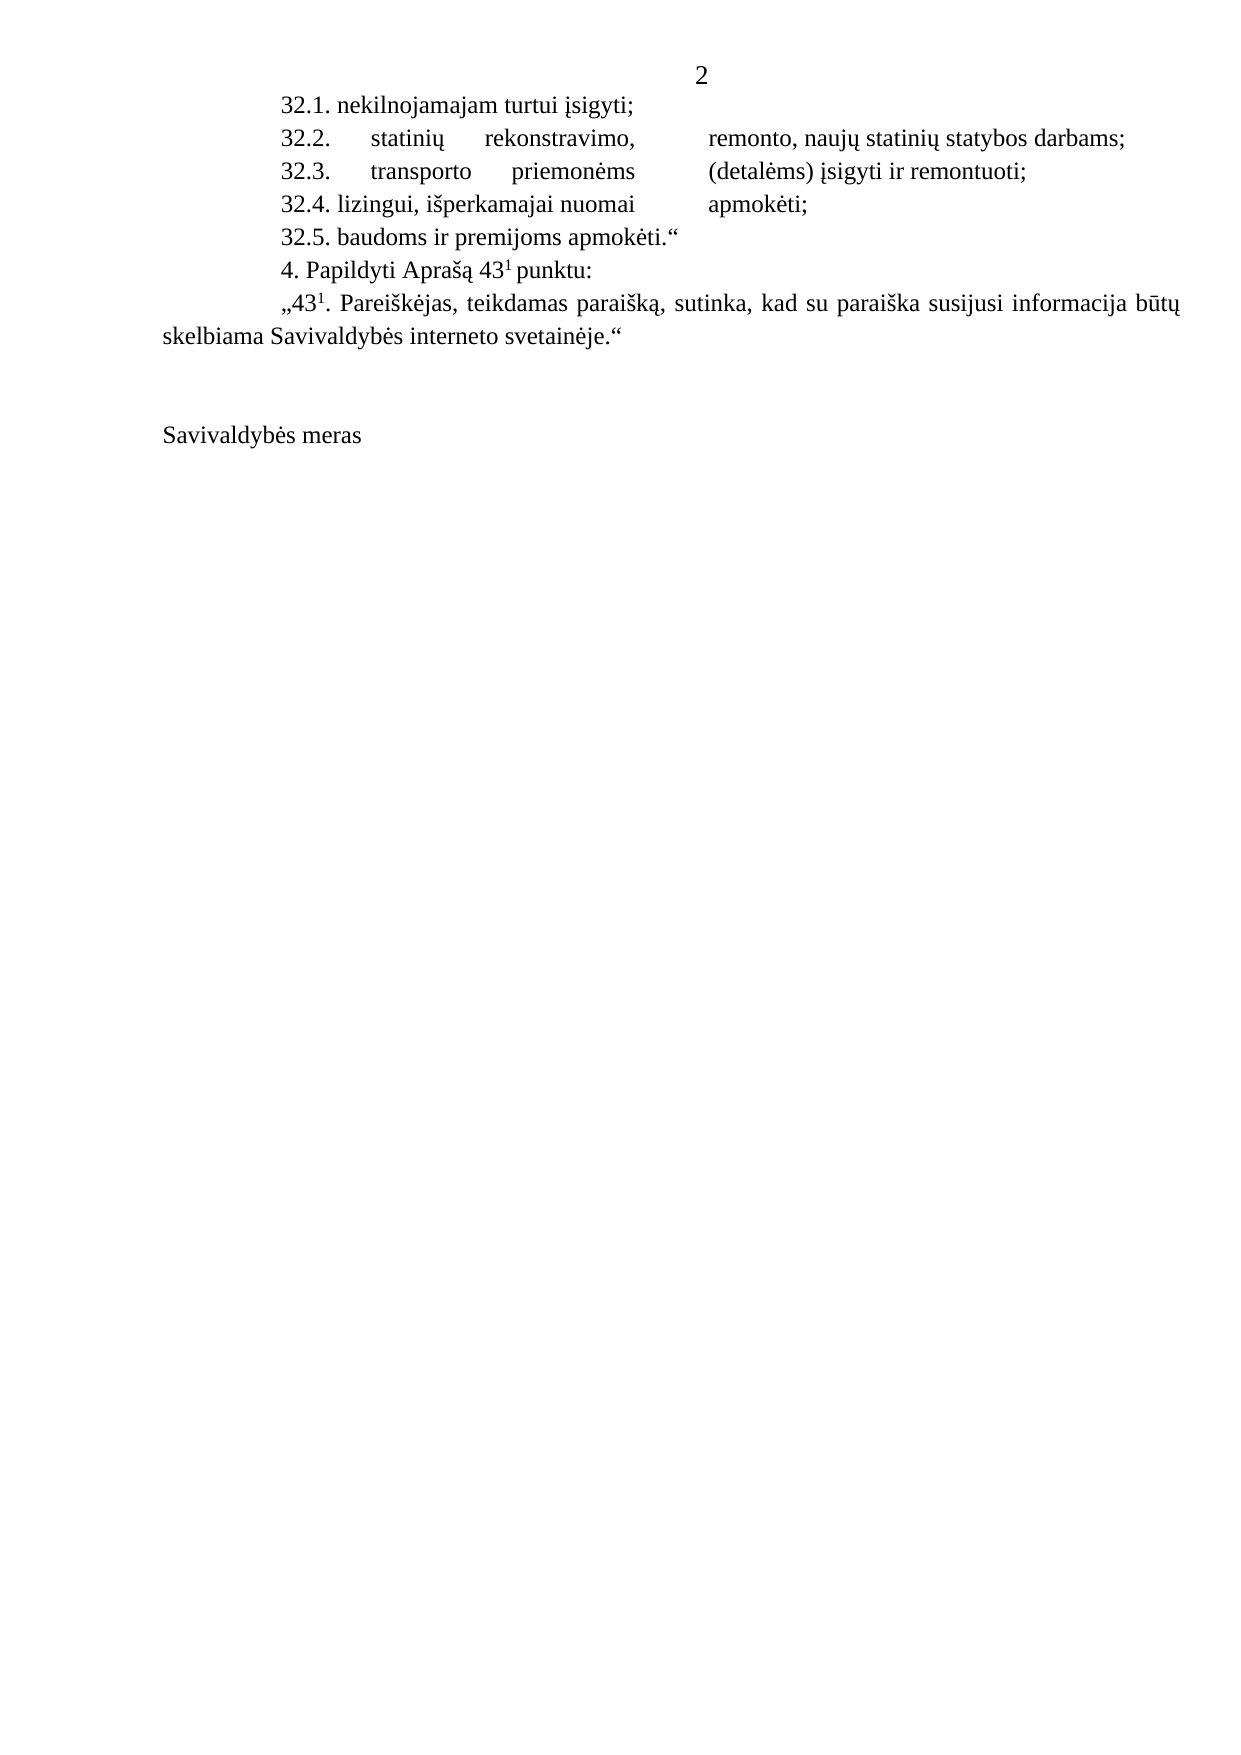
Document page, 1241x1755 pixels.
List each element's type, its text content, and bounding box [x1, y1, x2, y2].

text (detalėms) įsigyti ir remontuoti; [708, 156, 1181, 185]
text 32.5. baudoms ir premijoms apmokėti.“ [162, 222, 1181, 251]
text remonto, naujų statinių statybos darbams; [708, 123, 1181, 152]
text 32.2. statinių rekonstravimo, [162, 123, 636, 152]
text 32.3. transporto priemonėms [162, 156, 636, 185]
text [708, 90, 1181, 119]
text 32.4. lizingui, išperkamajai nuomai apmokėti; [162, 189, 1181, 218]
text 32.1. nekilnojamajam turtui įsigyti; [162, 90, 636, 119]
text Savivaldybės meras [162, 420, 1181, 449]
text 4. Papildyti Aprašą 431 punktu: [162, 255, 1181, 284]
text „431. Pareiškėjas, teikdamas paraišką, sutinka, kad su paraiška susijusi informacija būtų skelbiama Savivaldybės interneto svetainėje.“ [162, 288, 1181, 350]
